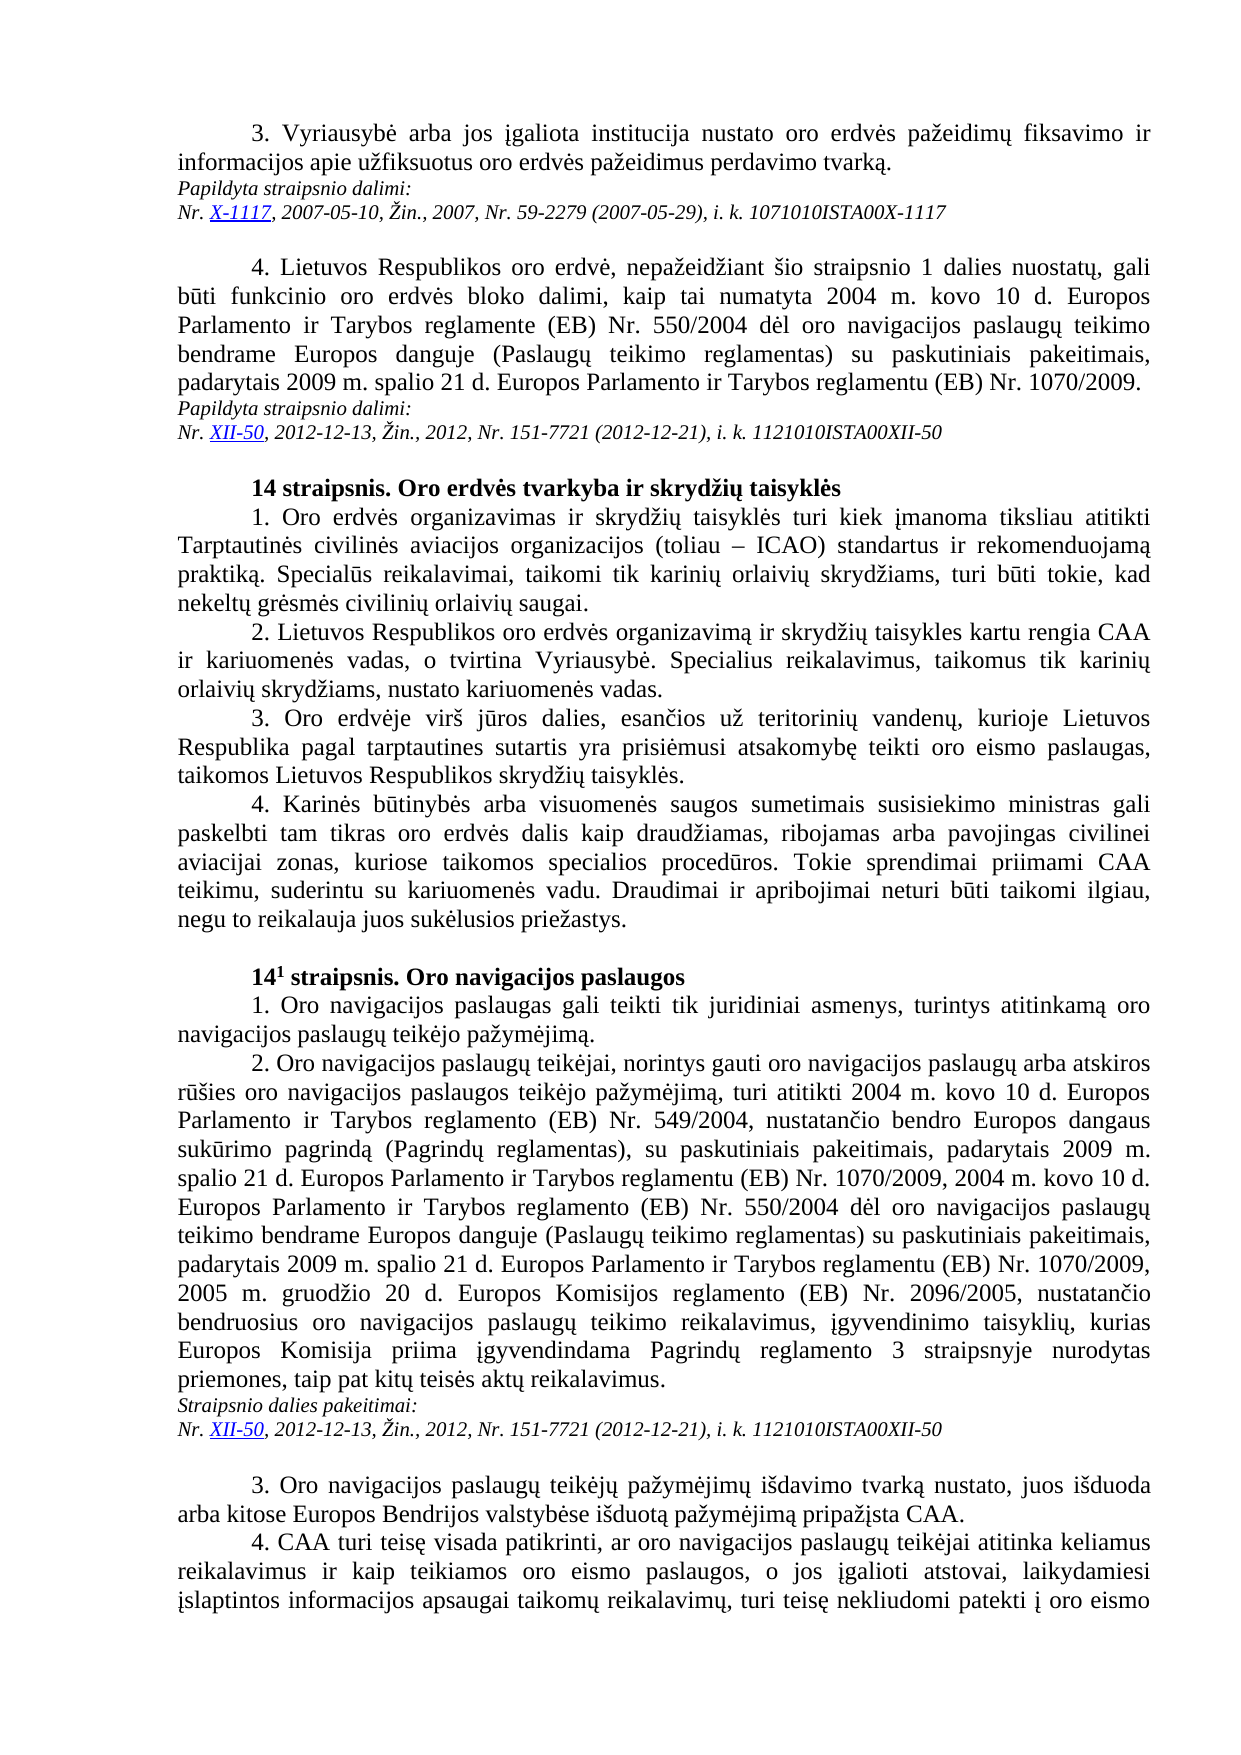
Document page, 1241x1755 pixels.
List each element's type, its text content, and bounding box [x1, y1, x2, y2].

text Papildyta straipsnio dalimi: [177, 396, 1152, 420]
text 3. Oro navigacijos paslaugų teikėjų pažymėjimų išdavimo tvarką nustato, juos išduoda arba kitose Europos Bendrijos valstybėse išduotą pažymėjimą pripažįsta CAA. [177, 1470, 1152, 1527]
text 141 straipsnis. Oro navigacijos paslaugos [177, 962, 1152, 991]
text Straipsnio dalies pakeitimai: [177, 1393, 1152, 1417]
text Nr. XII-50, 2012-12-13, Žin., 2012, Nr. 151-7721 (2012-12-21), i. k. 1121010ISTA00XII-50 [177, 420, 1152, 444]
text Nr. XII-50, 2012-12-13, Žin., 2012, Nr. 151-7721 (2012-12-21), i. k. 1121010ISTA00XII-50 [177, 1417, 1152, 1441]
text Papildyta straipsnio dalimi: [177, 176, 1152, 200]
text 1. Oro erdvės organizavimas ir skrydžių taisyklės turi kiek įmanoma tiksliau atitikti Tarptautinės civilinės aviacijos organizacijos (toliau – ICAO) standartus ir rekomenduojamą praktiką. Specialūs reikalavimai, taikomi tik karinių orlaivių skrydžiams, turi būti tokie, kad nekeltų grėsmės civilinių orlaivių saugai. [177, 502, 1152, 617]
text 4. CAA turi teisę visada patikrinti, ar oro navigacijos paslaugų teikėjai atitinka keliamus reikalavimus ir kaip teikiamos oro eismo paslaugos, o jos įgalioti atstovai, laikydamiesi įslaptintos informacijos apsaugai taikomų reikalavimų, turi teisę nekliudomi patekti į oro eismo [177, 1527, 1152, 1614]
text Nr. X-1117, 2007-05-10, Žin., 2007, Nr. 59-2279 (2007-05-29), i. k. 1071010ISTA00X-1117 [177, 200, 1152, 224]
text 4. Karinės būtinybės arba visuomenės saugos sumetimais susisiekimo ministras gali paskelbti tam tikras oro erdvės dalis kaip draudžiamas, ribojamas arba pavojingas civilinei aviacijai zonas, kuriose taikomos specialios procedūros. Tokie sprendimai priimami CAA teikimu, suderintu su kariuomenės vadu. Draudimai ir apribojimai neturi būti taikomi ilgiau, negu to reikalauja juos sukėlusios priežastys. [177, 789, 1152, 933]
text 3. Vyriausybė arba jos įgaliota institucija nustato oro erdvės pažeidimų fiksavimo ir informacijos apie užfiksuotus oro erdvės pažeidimus perdavimo tvarką. [177, 118, 1152, 176]
text 1. Oro navigacijos paslaugas gali teikti tik juridiniai asmenys, turintys atitinkamą oro navigacijos paslaugų teikėjo pažymėjimą. [177, 991, 1152, 1048]
text 2. Oro navigacijos paslaugų teikėjai, norintys gauti oro navigacijos paslaugų arba atskiros rūšies oro navigacijos paslaugos teikėjo pažymėjimą, turi atitikti 2004 m. kovo 10 d. Europos Parlamento ir Tarybos reglamento (EB) Nr. 549/2004, nustatančio bendro Europos dangaus sukūrimo pagrindą (Pagrindų reglamentas), su paskutiniais pakeitimais, padarytais 2009 m. spalio 21 d. Europos Parlamento ir Tarybos reglamentu (EB) Nr. 1070/2009, 2004 m. kovo 10 d. Europos Parlamento ir Tarybos reglamento (EB) Nr. 550/2004 dėl oro navigacijos paslaugų teikimo bendrame Europos danguje (Paslaugų teikimo reglamentas) su paskutiniais pakeitimais, padarytais 2009 m. spalio 21 d. Europos Parlamento ir Tarybos reglamentu (EB) Nr. 1070/2009, 2005 m. gruodžio 20 d. Europos Komisijos reglamento (EB) Nr. 2096/2005, nustatančio bendruosius oro navigacijos paslaugų teikimo reikalavimus, įgyvendinimo taisyklių, kurias Europos Komisija priima įgyvendindama Pagrindų reglamento 3 straipsnyje nurodytas priemones, taip pat kitų teisės aktų reikalavimus. [177, 1048, 1152, 1393]
text 3. Oro erdvėje virš jūros dalies, esančios už teritorinių vandenų, kurioje Lietuvos Respublika pagal tarptautines sutartis yra prisiėmusi atsakomybę teikti oro eismo paslaugas, taikomos Lietuvos Respublikos skrydžių taisyklės. [177, 703, 1152, 789]
text 14 straipsnis. Oro erdvės tvarkyba ir skrydžių taisyklės [177, 473, 1152, 502]
text 4. Lietuvos Respublikos oro erdvė, nepažeidžiant šio straipsnio 1 dalies nuostatų, gali būti funkcinio oro erdvės bloko dalimi, kaip tai numatyta 2004 m. kovo 10 d. Europos Parlamento ir Tarybos reglamente (EB) Nr. 550/2004 dėl oro navigacijos paslaugų teikimo bendrame Europos danguje (Paslaugų teikimo reglamentas) su paskutiniais pakeitimais, padarytais 2009 m. spalio 21 d. Europos Parlamento ir Tarybos reglamentu (EB) Nr. 1070/2009. [177, 252, 1152, 396]
text 2. Lietuvos Respublikos oro erdvės organizavimą ir skrydžių taisykles kartu rengia CAA ir kariuomenės vadas, o tvirtina Vyriausybė. Specialius reikalavimus, taikomus tik karinių orlaivių skrydžiams, nustato kariuomenės vadas. [177, 617, 1152, 703]
